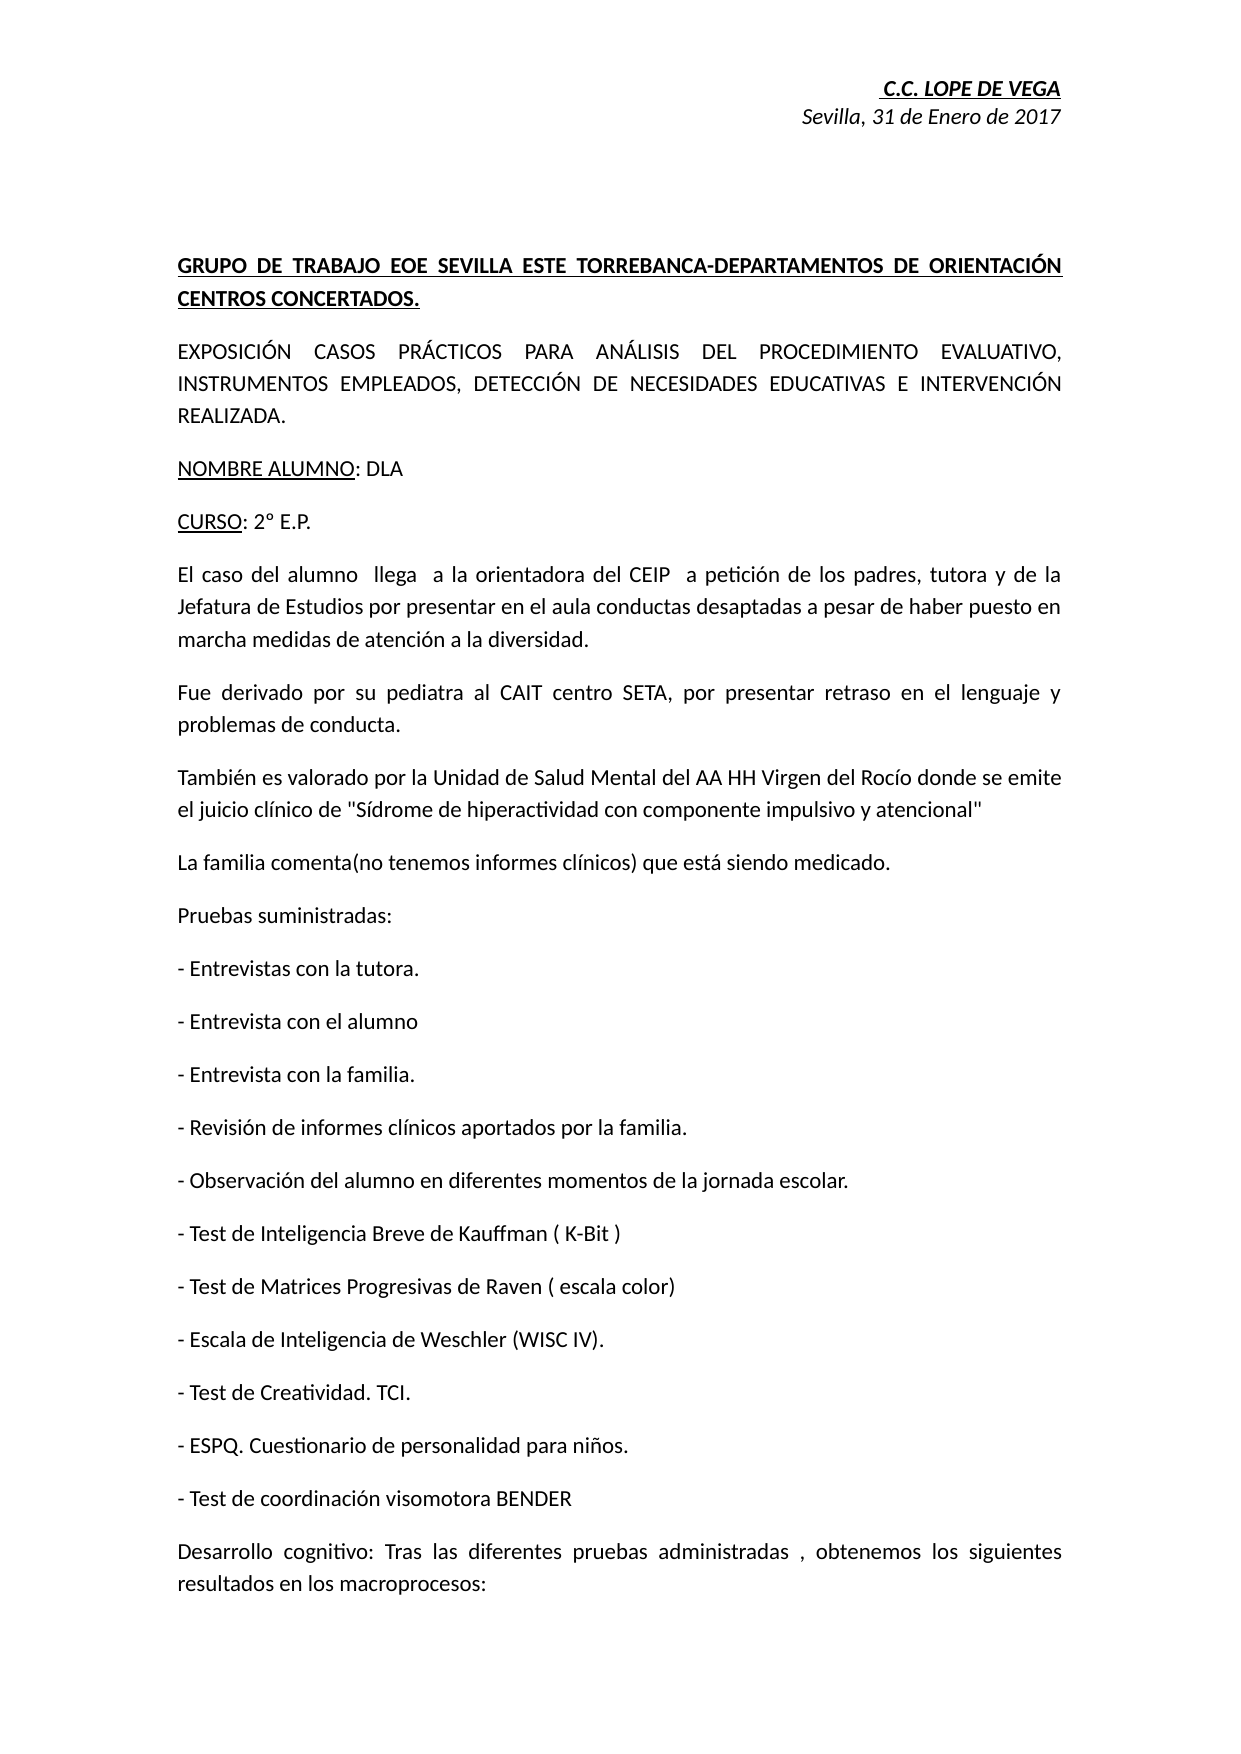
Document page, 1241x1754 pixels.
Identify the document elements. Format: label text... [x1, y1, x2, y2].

text - Entrevistas con la tutora. [177, 954, 1063, 982]
text - Test de Creatividad. TCI. [177, 1378, 1063, 1406]
text - Test de Inteligencia Breve de Kauffman ( K-Bit ) [177, 1219, 1063, 1247]
text CURSO: 2º E.P. [177, 507, 1063, 535]
text - Test de coordinación visomotora BENDER [177, 1484, 1063, 1512]
text Desarrollo cognitivo: Tras las diferentes pruebas administradas , obtenemos los siguientes resultados en los macroprocesos: [177, 1537, 1063, 1598]
text El caso del alumno llega a la orientadora del CEIP a petición de los padres, tutora y de la Jefatura de Estudios por presentar en el aula conductas desaptadas a pesar de haber puesto en marcha medidas de atención a la diversidad. [177, 560, 1063, 653]
text También es valorado por la Unidad de Salud Mental del AA HH Virgen del Rocío donde se emite el juicio clínico de "Sídrome de hiperactividad con componente impulsivo y atencional" [177, 763, 1063, 823]
text La familia comenta(no tenemos informes clínicos) que está siendo medicado. [177, 848, 1063, 876]
text - Escala de Inteligencia de Weschler (WISC IV). [177, 1325, 1063, 1353]
text GRUPO DE TRABAJO EOE SEVILLA ESTE TORREBANCA-DEPARTAMENTOS DE ORIENTACIÓN [177, 252, 1063, 276]
text - Entrevista con el alumno [177, 1007, 1063, 1035]
text Fue derivado por su pediatra al CAIT centro SETA, por presentar retraso en el lenguaje y problemas de conducta. [177, 678, 1063, 738]
text - Test de Matrices Progresivas de Raven ( escala color) [177, 1272, 1063, 1300]
text - Entrevista con la familia. [177, 1060, 1063, 1088]
text EXPOSICIÓN CASOS PRÁCTICOS PARA ANÁLISIS DEL PROCEDIMIENTO EVALUATIVO, INSTRUMENTOS EMPLEADOS, DETECCIÓN DE NECESIDADES EDUCATIVAS E INTERVENCIÓN REALIZADA. [177, 337, 1063, 429]
text - Revisión de informes clínicos aportados por la familia. [177, 1113, 1063, 1141]
text NOMBRE ALUMNO: DLA [177, 454, 1063, 482]
text Pruebas suministradas: [177, 901, 1063, 929]
text - Observación del alumno en diferentes momentos de la jornada escolar. [177, 1166, 1063, 1194]
text CENTROS CONCERTADOS. [177, 277, 1063, 312]
text - ESPQ. Cuestionario de personalidad para niños. [177, 1431, 1063, 1459]
